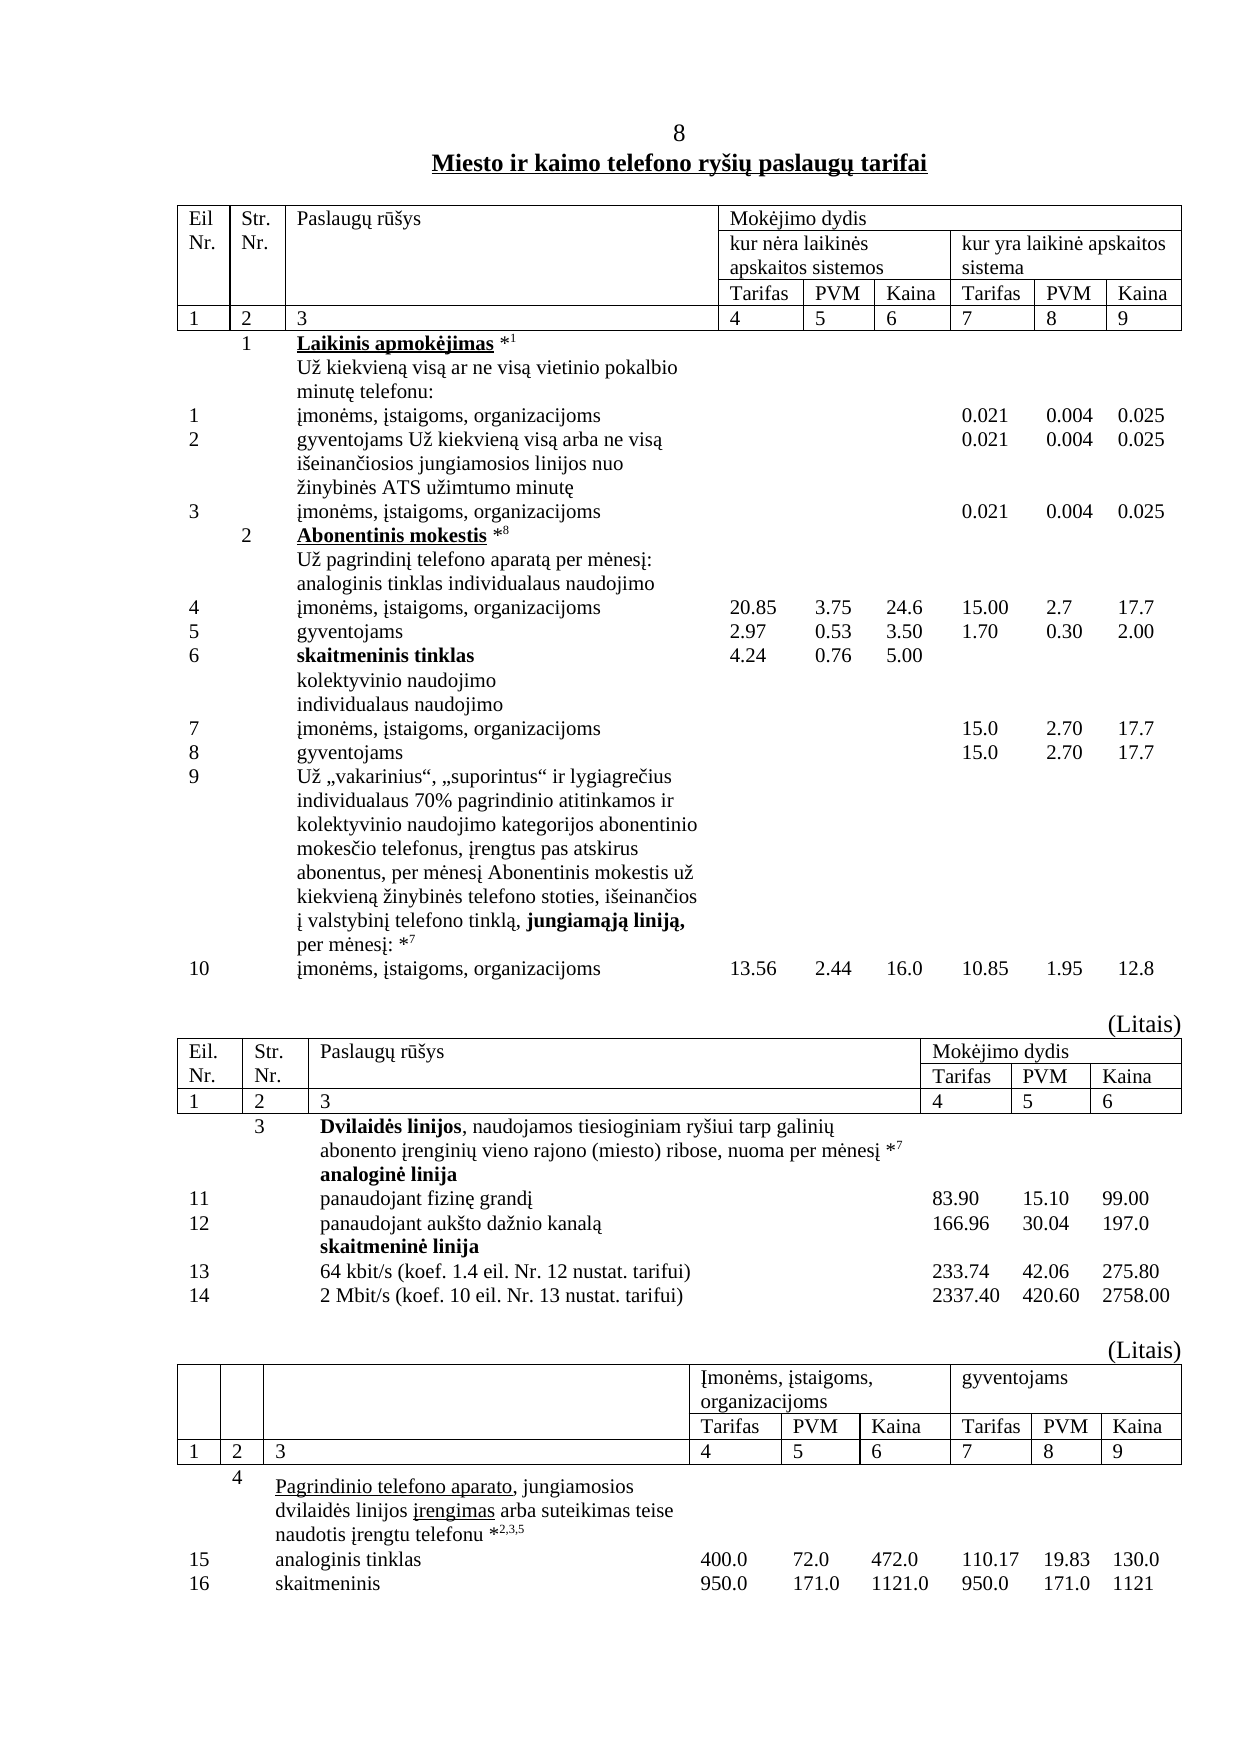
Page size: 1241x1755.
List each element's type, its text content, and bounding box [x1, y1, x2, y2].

table_cell 1121.0 [860, 1571, 950, 1595]
table_cell [230, 716, 285, 740]
table_cell [875, 403, 950, 427]
table_cell 8 [177, 740, 230, 764]
table_cell [804, 523, 875, 595]
table_cell 1 [178, 1440, 220, 1463]
table_cell 1 [177, 403, 230, 427]
table_cell skaitmeninis [264, 1571, 689, 1595]
table_cell įmonėms, įstaigoms, organizacijoms [285, 716, 718, 740]
table_cell [718, 427, 804, 499]
table_cell 950.0 [689, 1571, 781, 1595]
table_cell Laikinis apmokėjimas *1 Už kiekvieną visą ar ne visą vietinio pokalbio minutę telefonu: [285, 331, 718, 403]
table_header Paslaugų rūšys [286, 206, 718, 304]
table_cell 2 Mbit/s (koef. 10 eil. Nr. 13 nustat. tarifui) [309, 1283, 921, 1307]
table_cell [718, 403, 804, 427]
table_cell 400.0 [689, 1547, 781, 1571]
table_header [264, 1365, 689, 1438]
table_cell [875, 523, 950, 595]
table_cell 8 [1032, 1440, 1101, 1463]
table_cell [718, 331, 804, 403]
table_cell [1091, 1114, 1181, 1186]
table_cell 17.7 [1106, 716, 1181, 740]
table_cell [177, 331, 230, 403]
table_cell 110.17 [950, 1547, 1032, 1571]
table_cell [243, 1259, 309, 1283]
table_cell [950, 644, 1035, 716]
table_cell [230, 619, 285, 643]
table_cell 10 [177, 956, 230, 980]
table_cell 3 [243, 1114, 309, 1186]
table_cell 2.97 [718, 619, 804, 643]
table_cell panaudojant aukšto dažnio kanalą skaitmeninė linija [309, 1210, 921, 1258]
table_cell 7 [177, 716, 230, 740]
table_cell panaudojant fizinę grandį [309, 1186, 921, 1210]
table_cell Kaina [1107, 280, 1181, 304]
table_cell 12.8 [1106, 956, 1181, 980]
table_header [221, 1365, 263, 1438]
table_cell 15 [177, 1547, 221, 1571]
table_cell 42.06 [1011, 1259, 1091, 1283]
table_header Paslaugų rūšys [309, 1039, 920, 1088]
table_cell 3.75 [804, 595, 875, 619]
table_cell [950, 764, 1035, 956]
table_cell PVM [1032, 1414, 1101, 1438]
table_cell [875, 764, 950, 956]
table_cell 0.021 [950, 427, 1035, 499]
table_cell 420.60 [1011, 1283, 1091, 1307]
table_cell 2 [230, 523, 285, 595]
table_cell PVM [1035, 280, 1106, 304]
table_cell 0.004 [1035, 499, 1106, 523]
table_cell 166.96 [921, 1210, 1011, 1258]
table_cell 20.85 [718, 595, 804, 619]
table_cell [804, 427, 875, 499]
table_cell 4 [690, 1440, 781, 1463]
table_cell 1.95 [1035, 956, 1106, 980]
table_cell 0.53 [804, 619, 875, 643]
table_header Įmonėms, įstaigoms, organizacijoms [690, 1365, 950, 1413]
table_cell 12 [177, 1210, 243, 1258]
table_cell Pagrindinio telefono aparato, jungiamosios dvilaidės linijos įrengimas arba suteikimas teise naudotis įrengtu telefonu *2,3,5 [264, 1465, 689, 1547]
table_cell 15.0 [950, 716, 1035, 740]
table_cell 950.0 [950, 1571, 1032, 1595]
table_cell įmonėms, įstaigoms, organizacijoms [285, 499, 718, 523]
table_cell 6 [1091, 1089, 1181, 1113]
table_cell PVM [782, 1414, 859, 1438]
table_cell 1.70 [950, 619, 1035, 643]
table_cell Tarifas [690, 1414, 781, 1438]
table_cell gyventojams [285, 740, 718, 764]
table_cell 5 [804, 306, 874, 329]
table_cell [1035, 764, 1106, 956]
table_cell 2.44 [804, 956, 875, 980]
table_cell 9 [1102, 1440, 1181, 1463]
table_cell [230, 956, 285, 980]
text (Litais) [177, 1009, 1181, 1038]
table_cell gyventojams Už kiekvieną visą arba ne visą išeinančiosios jungiamosios linijos nuo žinybinės ATS užimtumo minutę [285, 427, 718, 499]
table_cell Tarifas [951, 1414, 1031, 1438]
table_cell Tarifas [719, 280, 803, 304]
table_cell 6 [177, 644, 230, 716]
table_cell 0.021 [950, 499, 1035, 523]
table_cell [804, 331, 875, 403]
table_cell 99.00 [1091, 1186, 1181, 1210]
table_cell 5 [1012, 1089, 1090, 1113]
table_cell 4.24 [718, 644, 804, 716]
table_cell [875, 740, 950, 764]
table_cell 0.025 [1106, 427, 1181, 499]
table_cell 4 [719, 306, 803, 329]
table_cell [230, 644, 285, 716]
table_cell [1035, 644, 1106, 716]
table_cell [243, 1186, 309, 1210]
table_cell 14 [177, 1283, 243, 1307]
table_cell 130.0 [1101, 1547, 1181, 1571]
table_cell 2 [177, 427, 230, 499]
table_cell 16.0 [875, 956, 950, 980]
table_cell [1035, 331, 1106, 403]
table_cell 15.10 [1011, 1186, 1091, 1210]
table_cell 5.00 [875, 644, 950, 716]
table_cell 2 [243, 1089, 308, 1113]
table_cell 72.0 [781, 1547, 860, 1571]
table_cell 2.7 [1035, 595, 1106, 619]
table_cell 2337.40 [921, 1283, 1011, 1307]
table_cell 233.74 [921, 1259, 1011, 1283]
table_cell Kaina [1102, 1414, 1181, 1438]
table_cell 0.76 [804, 644, 875, 716]
table_cell [718, 499, 804, 523]
table_header Eil. Nr. [178, 1039, 242, 1088]
table_cell [243, 1210, 309, 1258]
table_cell 3 [177, 499, 230, 523]
table_cell [230, 740, 285, 764]
table_cell [875, 331, 950, 403]
table_cell [230, 427, 285, 499]
table_cell [221, 1571, 264, 1595]
table_cell skaitmeninis tinklas kolektyvinio naudojimo individualaus naudojimo [285, 644, 718, 716]
table_cell gyventojams [285, 619, 718, 643]
table_cell 7 [951, 306, 1034, 329]
table_cell 1 [178, 1089, 242, 1113]
table_cell [875, 499, 950, 523]
table_cell 13.56 [718, 956, 804, 980]
table_cell [860, 1465, 950, 1547]
table_cell [718, 716, 804, 740]
table_cell įmonėms, įstaigoms, organizacijoms [285, 595, 718, 619]
table_cell [804, 499, 875, 523]
table_cell [804, 740, 875, 764]
table_cell 5 [177, 619, 230, 643]
table_cell 6 [861, 1440, 950, 1463]
table_cell [804, 403, 875, 427]
table_cell kur yra laikinė apskaitos sistema [951, 231, 1181, 279]
table_cell 15.0 [950, 740, 1035, 764]
table_cell 2.70 [1035, 716, 1106, 740]
table_cell [221, 1489, 264, 1547]
table_cell Tarifas [921, 1064, 1011, 1088]
table_cell Tarifas [951, 280, 1034, 304]
table_header [178, 1365, 220, 1438]
table_cell 3 [309, 1089, 920, 1113]
table_cell [1106, 644, 1181, 716]
table_cell 10.85 [950, 956, 1035, 980]
table_cell [177, 1465, 221, 1489]
table_cell [1106, 331, 1181, 403]
table_cell Už „vakarinius“, „suporintus“ ir lygiagrečius individualaus 70% pagrindinio atitinkamos ir kolektyvinio naudojimo kategorijos abonentinio mokesčio telefonus, įrengtus pas atskirus abonentus, per mėnesį Abonentinis mokestis už kiekvieną žinybinės telefono stoties, išeinančios į valstybinį telefono tinklą, jungiamąją liniją, per mėnesį: *7 [285, 764, 718, 956]
table_cell 4 [177, 595, 230, 619]
table_cell 2.70 [1035, 740, 1106, 764]
table_cell [718, 740, 804, 764]
table_cell 19.83 [1032, 1547, 1101, 1571]
table_cell 6 [875, 306, 950, 329]
table_cell [804, 764, 875, 956]
table_header Mokėjimo dydis [719, 206, 1181, 230]
table_cell 16 [177, 1571, 221, 1595]
table_cell [177, 1489, 221, 1547]
table_cell 24.6 [875, 595, 950, 619]
table_cell 3.50 [875, 619, 950, 643]
table_cell 0.30 [1035, 619, 1106, 643]
table_cell Kaina [861, 1414, 950, 1438]
table_cell PVM [804, 280, 874, 304]
table_cell [1011, 1114, 1091, 1186]
table_cell [689, 1465, 781, 1547]
table_cell 17.7 [1106, 595, 1181, 619]
table_cell 9 [1107, 306, 1181, 329]
table_cell 1121 [1101, 1571, 1181, 1595]
table_cell 5 [782, 1440, 859, 1463]
table_cell 0.025 [1106, 403, 1181, 427]
table_cell 7 [951, 1440, 1031, 1463]
table_cell įmonėms, įstaigoms, organizacijoms [285, 956, 718, 980]
table_cell [950, 331, 1035, 403]
table_cell 4 [221, 1465, 264, 1489]
table_cell [1035, 523, 1106, 595]
table_cell 0.004 [1035, 427, 1106, 499]
table_cell 1 [230, 331, 285, 403]
table_cell [950, 523, 1035, 595]
table_cell 275.80 [1091, 1259, 1181, 1283]
table_cell analoginis tinklas [264, 1547, 689, 1571]
table_cell [230, 764, 285, 956]
table_header Str. Nr. [243, 1039, 308, 1088]
table_cell [804, 716, 875, 740]
table_cell [243, 1283, 309, 1307]
table_cell Dvilaidės linijos, naudojamos tiesioginiam ryšiui tarp galinių abonento įrenginių vieno rajono (miesto) ribose, nuoma per mėnesį *7 analoginė linija [309, 1114, 921, 1186]
table_cell 11 [177, 1186, 243, 1210]
table_cell Abonentinis mokestis *8 Už pagrindinį telefono aparatą per mėnesį: analoginis tinklas individualaus naudojimo [285, 523, 718, 595]
table_cell 64 kbit/s (koef. 1.4 eil. Nr. 12 nustat. tarifui) [309, 1259, 921, 1283]
table_cell [230, 499, 285, 523]
table_cell [1106, 523, 1181, 595]
table_cell [950, 1465, 1032, 1547]
table_cell [921, 1114, 1011, 1186]
table_cell 2758.00 [1091, 1283, 1181, 1307]
table_cell 17.7 [1106, 740, 1181, 764]
table_cell [1032, 1465, 1101, 1547]
table_cell 171.0 [1032, 1571, 1101, 1595]
table_cell 83.90 [921, 1186, 1011, 1210]
table_cell 472.0 [860, 1547, 950, 1571]
table_cell [718, 764, 804, 956]
table_cell [875, 427, 950, 499]
table_cell 3 [286, 306, 718, 329]
table_cell 171.0 [781, 1571, 860, 1595]
table_cell 1 [178, 306, 229, 329]
text Miesto ir kaimo telefono ryšių paslaugų tarifai [177, 148, 1181, 176]
table_cell įmonėms, įstaigoms, organizacijoms [285, 403, 718, 427]
table_cell [230, 403, 285, 427]
table_cell [221, 1547, 264, 1571]
table_cell 0.004 [1035, 403, 1106, 427]
table_cell [1101, 1465, 1181, 1547]
table_cell 197.0 [1091, 1210, 1181, 1258]
table_cell [1106, 764, 1181, 956]
table_cell [718, 523, 804, 595]
table_cell kur nėra laikinės apskaitos sistemos [719, 231, 950, 279]
table_header Str. Nr. [231, 206, 285, 304]
table_cell 3 [264, 1440, 689, 1463]
table_cell 30.04 [1011, 1210, 1091, 1258]
table_cell Kaina [875, 280, 950, 304]
table_cell Kaina [1091, 1064, 1181, 1088]
table_cell 9 [177, 764, 230, 956]
table_cell [177, 1114, 243, 1186]
table_cell [781, 1465, 860, 1547]
table_cell [230, 595, 285, 619]
table_cell 13 [177, 1259, 243, 1283]
table_cell 15.00 [950, 595, 1035, 619]
table_header gyventojams [951, 1365, 1181, 1413]
table_cell 4 [921, 1089, 1011, 1113]
table_cell PVM [1012, 1064, 1090, 1088]
table_cell [177, 523, 230, 595]
table_cell 0.021 [950, 403, 1035, 427]
table_cell [875, 716, 950, 740]
table_cell 8 [1035, 306, 1106, 329]
table_cell 0.025 [1106, 499, 1181, 523]
table_cell 2 [221, 1440, 263, 1463]
table_header Eil Nr. [178, 206, 229, 304]
table_cell 2.00 [1106, 619, 1181, 643]
table_header Mokėjimo dydis [921, 1039, 1181, 1063]
text (Litais) [177, 1335, 1181, 1364]
table_cell 2 [231, 306, 285, 329]
